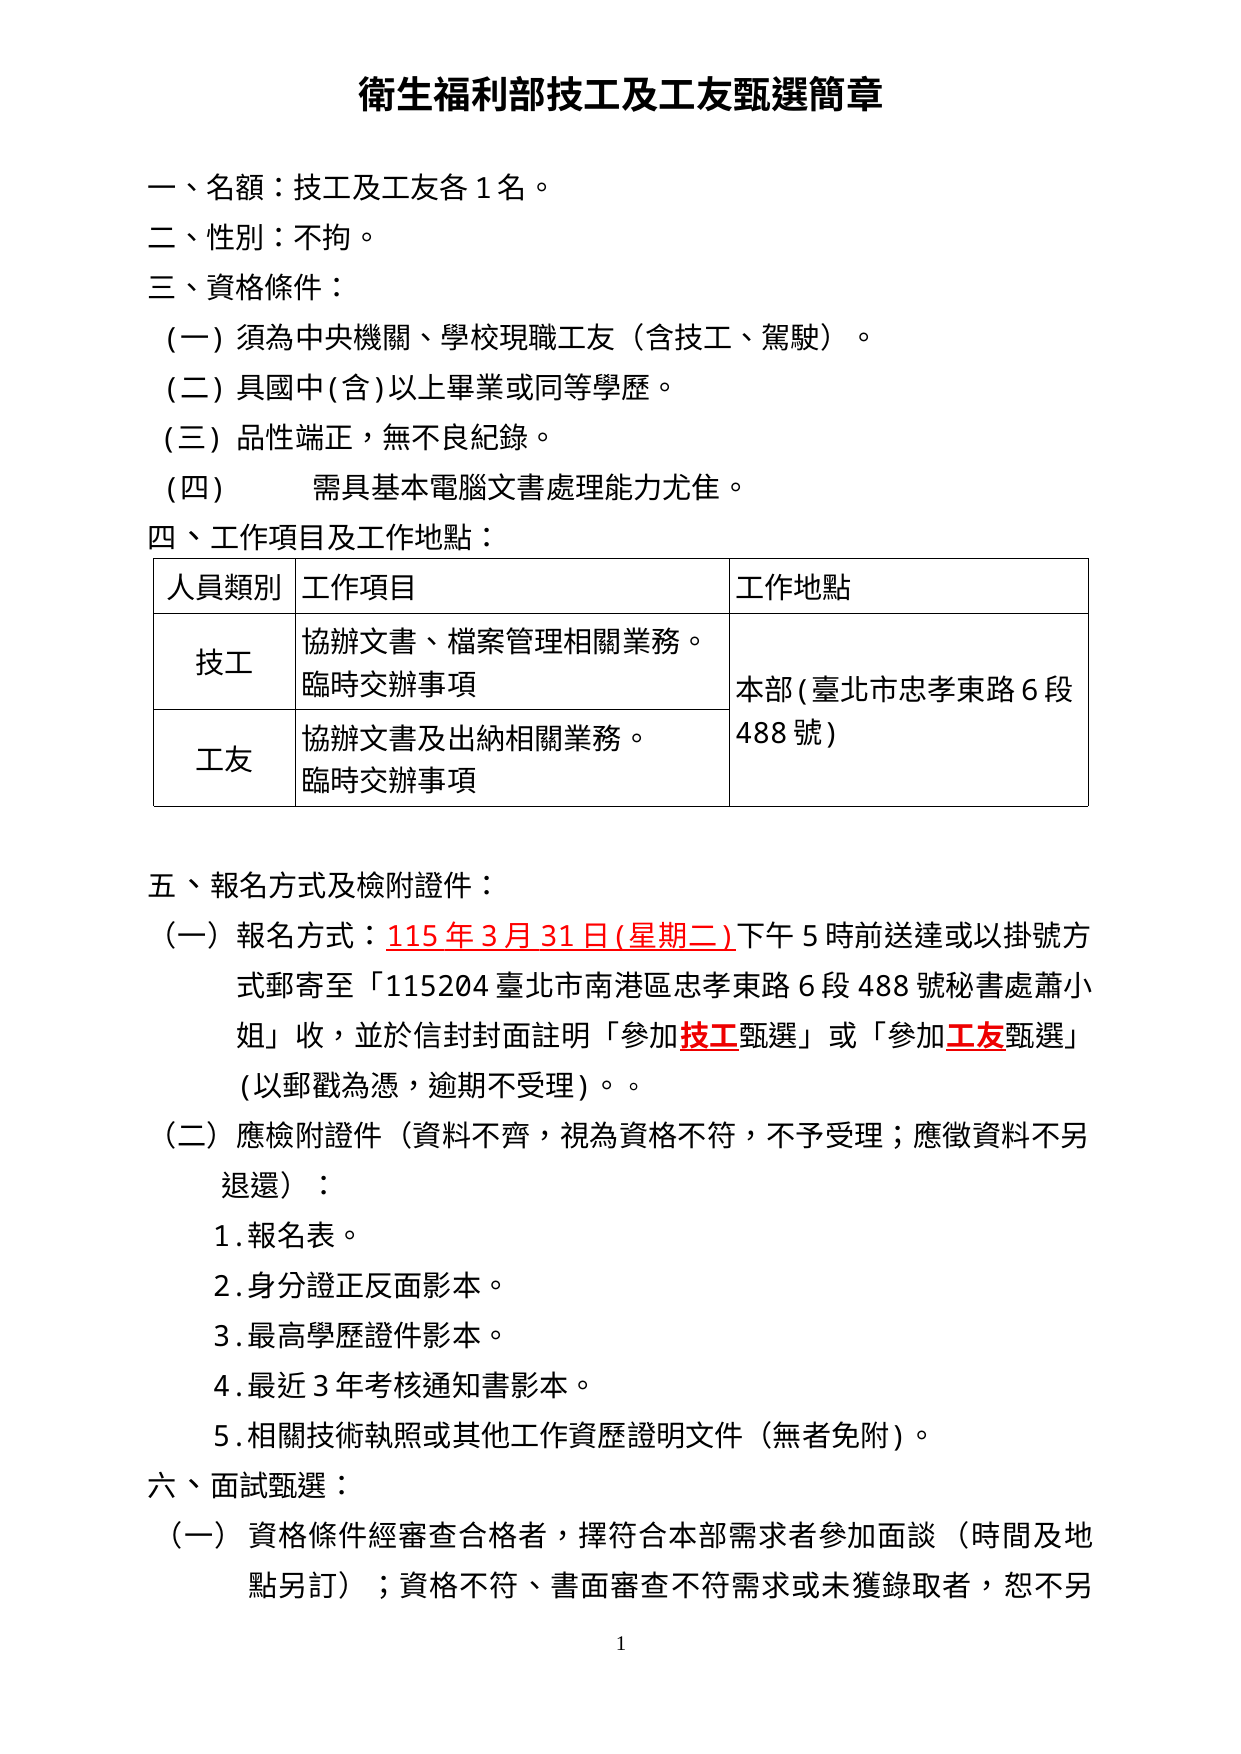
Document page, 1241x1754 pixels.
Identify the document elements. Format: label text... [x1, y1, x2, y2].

list 相關技術執照或其他工作資歷證明文件（無者免附)。 [148, 1406, 1094, 1456]
table_header 人員類別 [154, 559, 295, 613]
list 需具基本電腦文書處理能力尤隹。 [162, 458, 1094, 508]
table_cell 工友 [154, 710, 295, 806]
text （二）應檢附證件（資料不齊，視為資格不符，不予受理；應徵資料不另退還）： [148, 1106, 1094, 1206]
table_cell 協辦文書、檔案管理相關業務。 臨時交辦事項 [296, 614, 729, 709]
text 四、工作項目及工作地點： [148, 508, 1094, 558]
text 衛生福利部技工及工友甄選簡章 [148, 75, 1094, 117]
list 最高學歷證件影本。 [148, 1306, 1094, 1356]
text 六、面試甄選： [148, 1456, 1094, 1506]
list 報名表。 [148, 1206, 1094, 1256]
list 性別：不拘。 [148, 208, 1094, 258]
text 五、報名方式及檢附證件： [148, 856, 1094, 906]
list 名額：技工及工友各1名。 [148, 158, 1094, 208]
table_header 工作地點 [730, 559, 1088, 613]
table_cell 技工 [154, 614, 295, 709]
list 最近3年考核通知書影本。 [148, 1356, 1094, 1406]
list 資格條件： [148, 258, 1094, 308]
table_header 工作項目 [296, 559, 729, 613]
text （一）報名方式：115年3月31日(星期二)下午5時前送達或以掛號方式郵寄至「115204臺北市南港區忠孝東路6段488號秘書處蕭小姐」收，並於信封封面註明「參加技工甄選」或「參加工友甄選」(以郵戳為憑，逾期不受理)。。 [148, 906, 1094, 1106]
list 身分證正反面影本。 [148, 1256, 1094, 1306]
table_cell 協辦文書及出納相關業務。 臨時交辦事項 [296, 710, 729, 806]
table_cell 本部(臺北市忠孝東路6段488號) [730, 614, 1088, 806]
list 須為中央機關、學校現職工友（含技工、駕駛）。 [162, 308, 1094, 358]
list 資格條件經審查合格者，擇符合本部需求者參加面談（時間及地點另訂）；資格不符、書面審查不符需求或未獲錄取者，恕不另 [154, 1506, 1094, 1606]
list 具國中(含)以上畢業或同等學歷。 [162, 358, 1094, 408]
list 品性端正，無不良紀錄。 [159, 408, 1094, 458]
